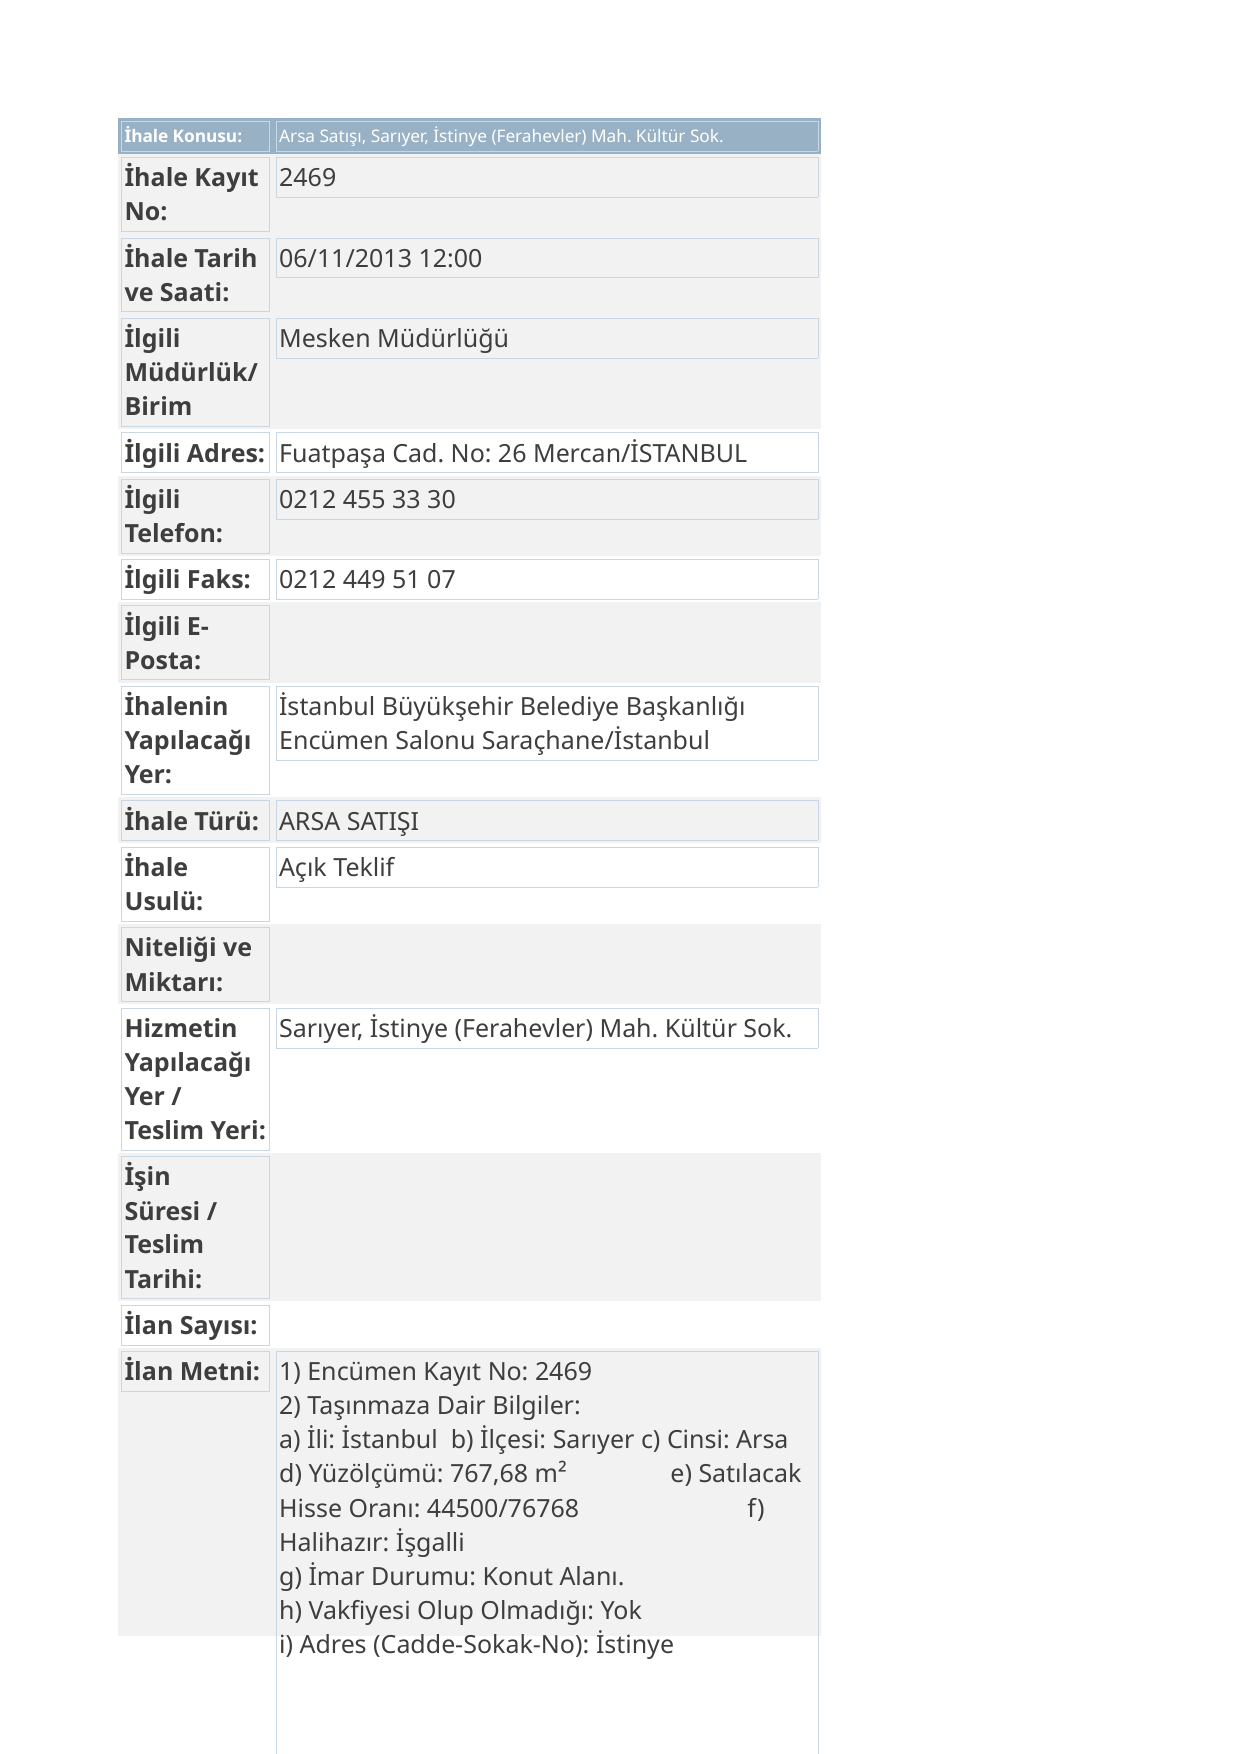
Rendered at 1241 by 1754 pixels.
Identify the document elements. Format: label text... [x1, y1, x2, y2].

table_header Arsa Satışı, Sarıyer, İstinye (Ferahevler) Mah. Kültür Sok. [273, 118, 821, 154]
table_cell İhale Tarih ve Saati: [118, 234, 273, 315]
table_cell İhale Türü: [118, 797, 273, 843]
table_cell İlgili Müdürlük/Birim [118, 315, 273, 429]
table_cell İhale Kayıt No: [118, 154, 273, 234]
table_cell ARSA SATIŞI [273, 797, 821, 843]
table_cell [273, 1301, 821, 1348]
table_cell Fuatpaşa Cad. No: 26 Mercan/İSTANBUL [273, 429, 821, 476]
table_cell Hizmetin Yapılacağı Yer / Teslim Yeri: [118, 1004, 273, 1153]
table_cell İhale Usulü: [118, 844, 273, 924]
table_cell 0212 449 51 07 [273, 556, 821, 602]
table_cell İlgili Adres: [118, 429, 273, 476]
table_cell İlgili Faks: [118, 556, 273, 602]
table_cell [273, 1153, 821, 1301]
table_cell [273, 924, 821, 1004]
table_cell İlan Sayısı: [118, 1301, 273, 1348]
table_cell Mesken Müdürlüğü [273, 315, 821, 429]
table_cell 1) Encümen Kayıt No: 2469 2) Taşınmaza Dair Bilgiler: a) İli: İstanbul b) İlçesi: Sarıyer c) Cinsi: Arsa d) Yüzölçümü: 767,68 m² e) Satılacak Hisse Oranı: 44500/76768 f) Halihazır: İşgalli g) İmar Durumu: Konut Alanı. h) Vakfiyesi Olup Olmadığı: Yok i) Adres (Cadde-Sokak-No): İstinye (Ferahevler) Mah. Kültür Sok. 3) Muhammen Bedeli: 778.750.-TL 4) Geçici Teminatı: 23.362,50 TL 5) İhale Tarihi ve Saati: 06 Kasım 2013 – 12:00 6) İhalenin Yapılacağı Yer: İstanbul Büyükşehir Belediye Başkanlığı Encümen Salonu Saraçhane/İstanbul 7) İhale Usulü: Fonlar İhale Yönetmeliğinin 38. maddesine istinaden Açık Teklif Usulü 8) İhale şartnamesi: Mesken Müdürlüğü’nden satın alınabilir ya da aynı yerde ücretsiz görülebilir. Fuatpaşa Cad. No: 26 Mercan/İSTANBUL Tel: 0212 455 33 30 Fax: 0212 449 51 07 9) Şartname Bedeli: 350.-TL 10) İhaleye katılmak isteyenlerden istenen belgeler: a) Nüfus cüzdan sureti ve İkametgah belgesi yada T.C. Kimlik Numaralarını ihtiva eden “Nüfus Cüzdanı”, “Sürücü Belgesi” veya “Pasaport” ibrâzı (Gerçek kişiler) b) 2886 sayılı Devlet İhale Kanunu’nda belirtilen Geçici Teminat c) Vekâleten katılınması halinde Noter tasdikli Vekâletname d) Teklif vermeye yetkili olduğunu gösteren ihale tarihi itibariyle son bir yıl içerisinde düzenlenmiş noter tasdikli imza sirküleri (Tüzel Kişiler) e) Mevzuatı gereği tüzel kişiliğin siciline kayıtlı bulunduğu Ticaret ve/veya Sanayi Odasından, ihale tarihi itibariyle son bir yıl içerisinde alınmış, tüzel kişiliğin sicile kayıtlı olduğuna dair belge (Tüzel Kişiler) f) Yabancı istekliler için Türkiye’de gayrimenkul edinilmesine ilişkin kanuni şartları taşımak ve Türkiye’de tebligat için adres beyanı g) Ortak katılım olması halinde Ortaklık Beyannamesi h) Gayrimenkul satın alınmasına ilişkin Ticaret Sicilinden alınmış Yetki Belgesi (Tüzel Kişiler) ı) Yabancı isteklilerin sunacakları yurtdışında düzenlenmiş her türlü belgenin Türkiye Cumhuriyeti konsolosluklarınca tasdik edilmiş veya apostil şerhini havi olması gerekmektedir. 11) Nüfus Cüzdan sureti ve ikametgâh getirmeyen gerçek kişiler, kimlik paylaşım sistemi kayıtlarının teyidi için ihale saatinden önce Encümen Müdürlüğü’ne ( İstanbul Büyükşehir Belediye Başkanlığı Kemalpaşa Mah. Şehzadebaşı Cad. No:25 34134 Fatih/İSTANBUL) başvurmaları gerekmektedir. 12) İhaleye katılmak isteyenlerin, ihale saatinden önce ihale şartnamesini incelemeleri ve tekliflerini de şartnamede belirtilen şartlar çerçevesinde vermeleri gerekmektedir. İLAN OLUNUR. [273, 1348, 821, 1636]
table_cell Niteliği ve Miktarı: [118, 924, 273, 1004]
table_cell İlan Metni: [118, 1348, 273, 1636]
table_cell İstanbul Büyükşehir Belediye Başkanlığı Encümen Salonu Saraçhane/İstanbul [273, 683, 821, 797]
table_cell [273, 602, 821, 683]
table_cell İlgili E-Posta: [118, 602, 273, 683]
table_cell 1) Encümen Kayıt No: 2469 2) Taşınmaza Dair Bilgiler: a) İli: İstanbul b) İlçesi: Sarıyer c) Cinsi: Arsa d) Yüzölçümü: 767,68 m² e) Satılacak Hisse Oranı: 44500/76768 f) Halihazır: İşgalli g) İmar Durumu: Konut Alanı. h) Vakfiyesi Olup Olmadığı: Yok i) Adres (Cadde-Sokak-No): İstinye (Ferahevler) Mah. Kültür Sok. 3) Muhammen Bedeli: 778.750.-TL 4) Geçici Teminatı: 23.362,50 TL 5) İhale Tarihi ve Saati: 06 Kasım 2013 – 12:00 6) İhalenin Yapılacağı Yer: İstanbul Büyükşehir Belediye Başkanlığı Encümen Salonu Saraçhane/İstanbul 7) İhale Usulü: Fonlar İhale Yönetmeliğinin 38. maddesine istinaden Açık Teklif Usulü 8) İhale şartnamesi: Mesken Müdürlüğü’nden satın alınabilir ya da aynı yerde ücretsiz görülebilir. Fuatpaşa Cad. No: 26 Mercan/İSTANBUL Tel: 0212 455 33 30 Fax: 0212 449 51 07 9) Şartname Bedeli: 350.-TL 10) İhaleye katılmak isteyenlerden istenen belgeler: a) Nüfus cüzdan sureti ve İkametgah belgesi yada T.C. Kimlik Numaralarını ihtiva eden “Nüfus Cüzdanı”, “Sürücü Belgesi” veya “Pasaport” ibrâzı (Gerçek kişiler) b) 2886 sayılı Devlet İhale Kanunu’nda belirtilen Geçici Teminat c) Vekâleten katılınması halinde Noter tasdikli Vekâletname d) Teklif vermeye yetkili olduğunu gösteren ihale tarihi itibariyle son bir yıl içerisinde düzenlenmiş noter tasdikli imza sirküleri (Tüzel Kişiler) e) Mevzuatı gereği tüzel kişiliğin siciline kayıtlı bulunduğu Ticaret ve/veya Sanayi Odasından, ihale tarihi itibariyle son bir yıl içerisinde alınmış, tüzel kişiliğin sicile kayıtlı olduğuna dair belge (Tüzel Kişiler) f) Yabancı istekliler için Türkiye’de gayrimenkul edinilmesine ilişkin kanuni şartları taşımak ve Türkiye’de tebligat için adres beyanı g) Ortak katılım olması halinde Ortaklık Beyannamesi h) Gayrimenkul satın alınmasına ilişkin Ticaret Sicilinden alınmış Yetki Belgesi (Tüzel Kişiler) ı) Yabancı isteklilerin sunacakları yurtdışında düzenlenmiş her türlü belgenin Türkiye Cumhuriyeti konsolosluklarınca tasdik edilmiş veya apostil şerhini havi olması gerekmektedir. 11) Nüfus Cüzdan sureti ve ikametgâh getirmeyen gerçek kişiler, kimlik paylaşım sistemi kayıtlarının teyidi için ihale saatinden önce Encümen Müdürlüğü’ne ( İstanbul Büyükşehir Belediye Başkanlığı Kemalpaşa Mah. Şehzadebaşı Cad. No:25 34134 Fatih/İSTANBUL) başvurmaları gerekmektedir. 12) İhaleye katılmak isteyenlerin, ihale saatinden önce ihale şartnamesini incelemeleri ve tekliflerini de şartnamede belirtilen şartlar çerçevesinde vermeleri gerekmektedir. İLAN OLUNUR. [277, 1352, 818, 1636]
table_cell Sarıyer, İstinye (Ferahevler) Mah. Kültür Sok. [273, 1004, 821, 1153]
table_cell İşin Süresi / Teslim Tarihi: [118, 1153, 273, 1301]
table_cell İlgili Telefon: [118, 476, 273, 556]
table_header İhale Konusu: [118, 118, 273, 154]
table_header [118, 118, 1122, 1636]
table_cell İhalenin Yapılacağı Yer: [118, 683, 273, 797]
table_cell Açık Teklif [273, 844, 821, 924]
table_cell 0212 455 33 30 [273, 476, 821, 556]
table_cell 2469 [273, 154, 821, 234]
table_cell 06/11/2013 12:00 [273, 234, 821, 315]
